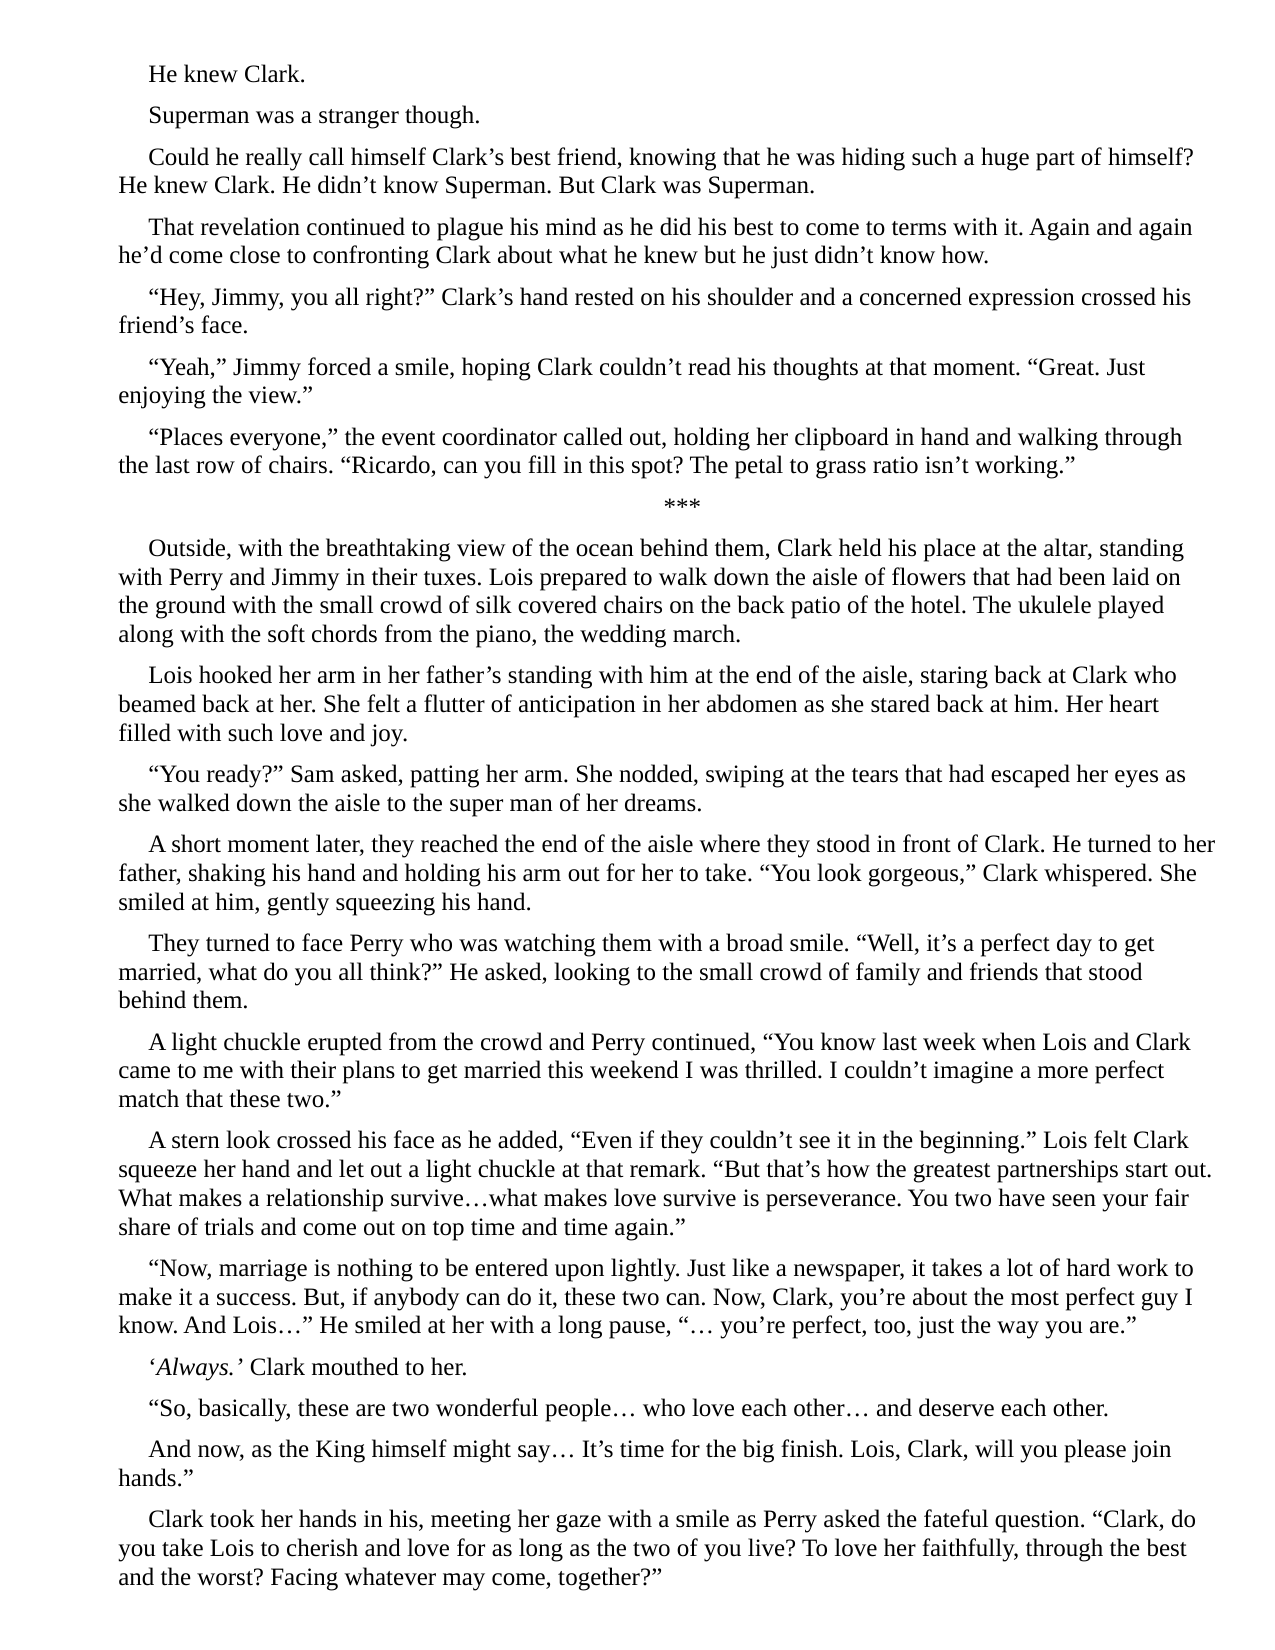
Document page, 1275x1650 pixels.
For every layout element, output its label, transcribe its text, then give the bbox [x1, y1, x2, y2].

text They turned to face Perry who was watching them with a broad smile. “Well, it’s a perfect day to get married, what do you all think?” He asked, looking to the small crowd of family and friends that stood behind them. [118, 928, 1216, 1014]
text A light chuckle erupted from the crowd and Perry continued, “You know last week when Lois and Clark came to me with their plans to get married this weekend I was thrilled. I couldn’t imagine a more perfect match that these two.” [118, 1027, 1216, 1113]
text Superman was a stranger though. [118, 100, 1216, 129]
text Could he really call himself Clark’s best friend, knowing that he was hiding such a huge part of himself? He knew Clark. He didn’t know Superman. But Clark was Superman. [118, 142, 1216, 199]
text A short moment later, they reached the end of the aisle where they stood in front of Clark. He turned to her father, shaking his hand and holding his arm out for her to take. “You look gorgeous,” Clark whispered. She smiled at him, gently squeezing his hand. [118, 829, 1216, 915]
text “Yeah,” Jimmy forced a smile, hoping Clark couldn’t read his thoughts at that moment. “Great. Just enjoying the view.” [118, 352, 1216, 409]
text Outside, with the breathtaking view of the ocean behind them, Clark held his place at the altar, standing with Perry and Jimmy in their tuxes. Lois prepared to walk down the aisle of flowers that had been laid on the ground with the small crowd of silk covered chairs on the back patio of the hotel. The ukulele played along with the soft chords from the piano, the wedding march. [118, 533, 1216, 648]
text And now, as the King himself might say… It’s time for the big finish. Lois, Clark, will you please join hands.” [118, 1434, 1216, 1492]
text “So, basically, these are two wonderful people… who love each other… and deserve each other. [118, 1393, 1216, 1422]
text *** [118, 492, 1216, 520]
text ‘Always.’ Clark mouthed to her. [118, 1352, 1216, 1380]
text A stern look crossed his face as he added, “Even if they couldn’t see it in the beginning.” Lois felt Clark squeeze her hand and let out a light chuckle at that remark. “But that’s how the greatest partnerships start out. What makes a relationship survive…what makes love survive is perseverance. You two have seen your fair share of trials and come out on top time and time again.” [118, 1125, 1216, 1240]
text That revelation continued to plague his mind as he did his best to come to terms with it. Again and again he’d come close to confronting Clark about what he knew but he just didn’t know how. [118, 212, 1216, 269]
text “You ready?” Sam asked, patting her arm. She nodded, swiping at the tears that had escaped her eyes as she walked down the aisle to the super man of her dreams. [118, 759, 1216, 817]
text “Now, marriage is nothing to be entered upon lightly. Just like a newspaper, it takes a lot of hard work to make it a success. But, if anybody can do it, these two can. Now, Clark, you’re about the most perfect guy I know. And Lois…” He smiled at her with a long pause, “… you’re perfect, too, just the way you are.” [118, 1253, 1216, 1339]
text Clark took her hands in his, meeting her gaze with a smile as Perry asked the fateful question. “Clark, do you take Lois to cherish and love for as long as the two of you live? To love her faithfully, through the best and the worst? Facing whatever may come, together?” [118, 1504, 1216, 1590]
text He knew Clark. [118, 59, 1216, 88]
text “Places everyone,” the event coordinator called out, holding her clipboard in hand and walking through the last row of chairs. “Ricardo, can you fill in this spot? The petal to grass ratio isn’t working.” [118, 422, 1216, 479]
text “Hey, Jimmy, you all right?” Clark’s hand rested on his shoulder and a concerned expression crossed his friend’s face. [118, 282, 1216, 339]
text Lois hooked her arm in her father’s standing with him at the end of the aisle, staring back at Clark who beamed back at her. She felt a flutter of anticipation in her abdomen as she stared back at him. Her heart filled with such love and joy. [118, 660, 1216, 747]
